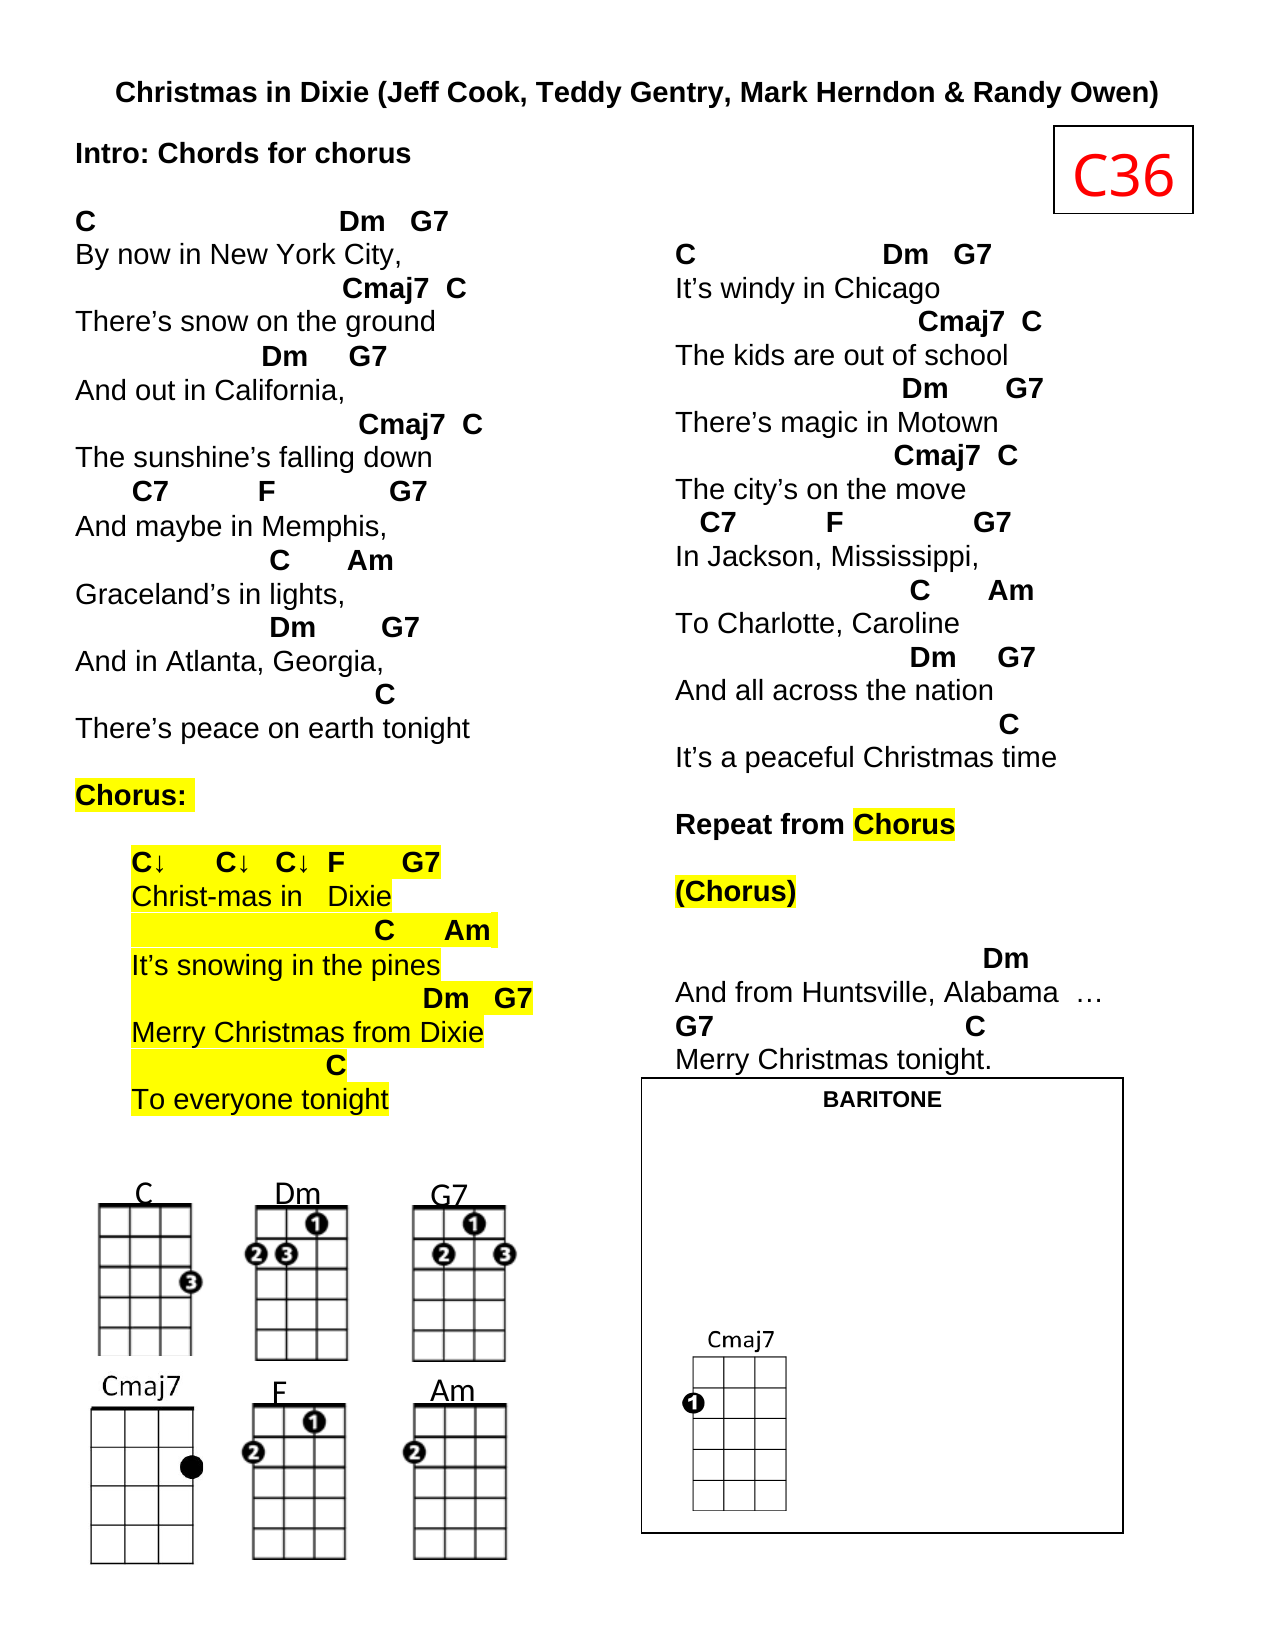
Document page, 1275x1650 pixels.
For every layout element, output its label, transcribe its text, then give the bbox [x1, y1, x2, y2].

text Cmaj7 C [75, 271, 600, 304]
text There’s peace on earth tonight [75, 711, 600, 744]
text C Dm G7 [675, 237, 1200, 271]
text And out in California, [75, 373, 600, 407]
text There’s snow on the ground [75, 304, 600, 338]
text The sunshine’s falling down [75, 441, 600, 474]
text And maybe in Memphis, [75, 508, 600, 543]
text C Dm G7 [75, 204, 600, 237]
text C [131, 1048, 600, 1082]
text C [675, 707, 1200, 740]
text It’s windy in Chicago [675, 271, 1200, 304]
text C Am [75, 543, 600, 577]
text C Am [131, 912, 600, 948]
text Christmas in Dixie (Jeff Cook, Teddy Gentry, Mark Herndon & Randy Owen) [75, 75, 1200, 108]
text And all across the nation [675, 673, 1200, 707]
text To everyone tonight [131, 1082, 600, 1116]
text C Am [675, 573, 1200, 606]
text Chorus: [75, 778, 600, 812]
text Dm G7 [131, 981, 600, 1015]
text Dm G7 [75, 338, 600, 373]
text C36 [1070, 134, 1177, 205]
text Intro: Chords for chorus [75, 137, 1053, 170]
text The kids are out of school [675, 338, 1200, 371]
text BARITONE [657, 1086, 1107, 1113]
text It’s a peaceful Christmas time [675, 740, 1200, 774]
text Dm G7 [675, 371, 1200, 405]
text Christ-mas in Dixie [131, 879, 600, 912]
text Merry Christmas tonight. [642, 1079, 1122, 1532]
text Dm G7 [675, 640, 1200, 673]
text Dm [675, 942, 1200, 975]
text Cmaj7 C [675, 438, 1200, 472]
text Merry Christmas tonight. [675, 1042, 1200, 1076]
text In Jackson, Mississippi, [675, 539, 1200, 573]
text (Chorus) [675, 874, 1200, 908]
text And from Huntsville, Alabama … [675, 975, 1200, 1009]
text Merry Christmas from Dixie [131, 1015, 600, 1048]
text G7 C [675, 1009, 1200, 1042]
text Cmaj7 C [675, 304, 1200, 338]
text And in Atlanta, Georgia, [75, 644, 600, 677]
text It’s snowing in the pines [131, 948, 600, 981]
text C7 F G7 [75, 474, 600, 508]
text To Charlotte, Caroline [675, 606, 1200, 640]
text C [75, 677, 600, 711]
text C↓ C↓ C↓ F G7 [131, 845, 600, 879]
text Repeat from Chorus [675, 807, 1200, 841]
text The city’s on the move [675, 472, 1200, 506]
text Cmaj7 C [75, 407, 600, 441]
text By now in New York City, [75, 237, 600, 271]
text Graceland’s in lights, [75, 577, 600, 610]
text Dm G7 [75, 610, 600, 644]
text C7 F G7 [675, 506, 1200, 539]
text There’s magic in Motown [675, 405, 1200, 438]
